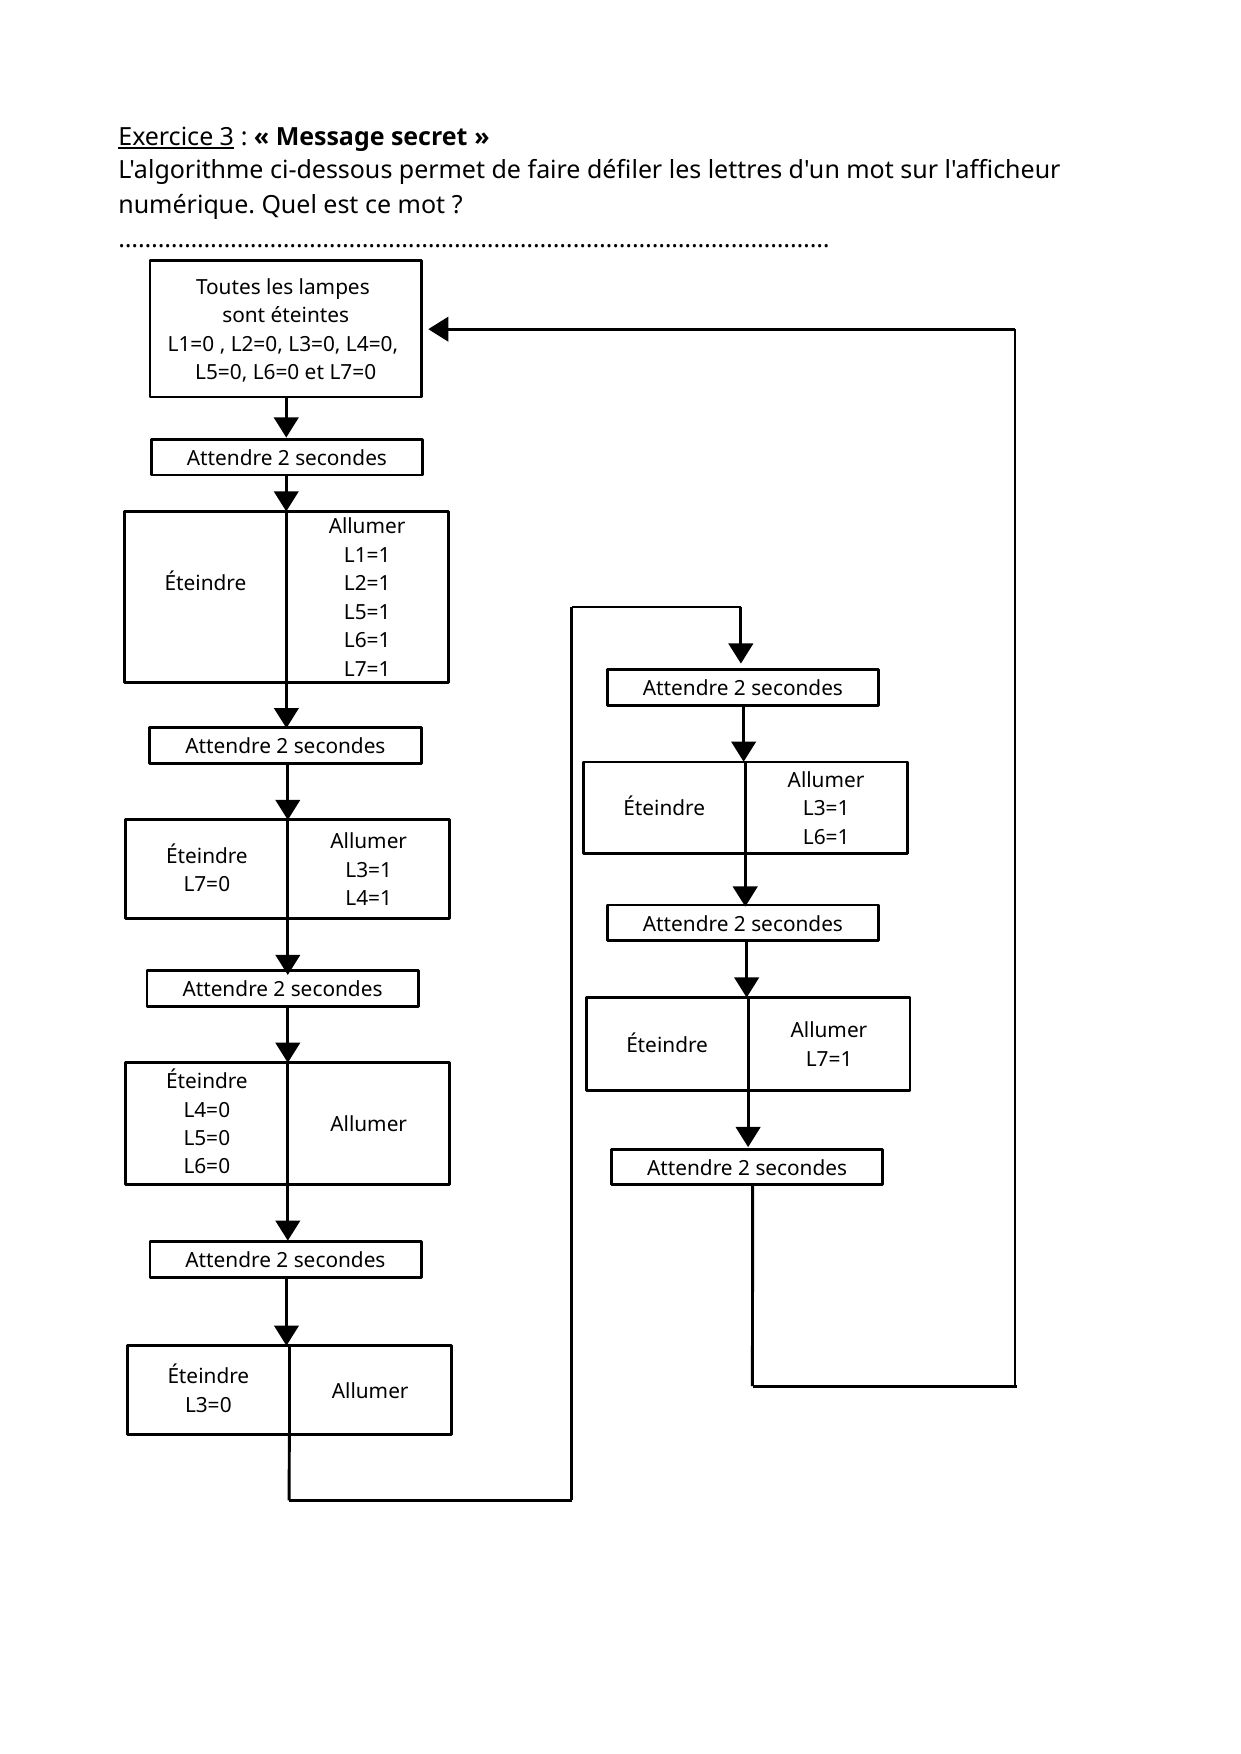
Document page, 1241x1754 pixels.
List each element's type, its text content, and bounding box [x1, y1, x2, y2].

text Exercice 3 : « Message secret » [118, 118, 1122, 152]
text L'algorithme ci-dessous permet de faire défiler les lettres d'un mot sur l'afficheur numérique. Quel est ce mot ? ……………………………………………………………………………………………… [118, 152, 1122, 254]
